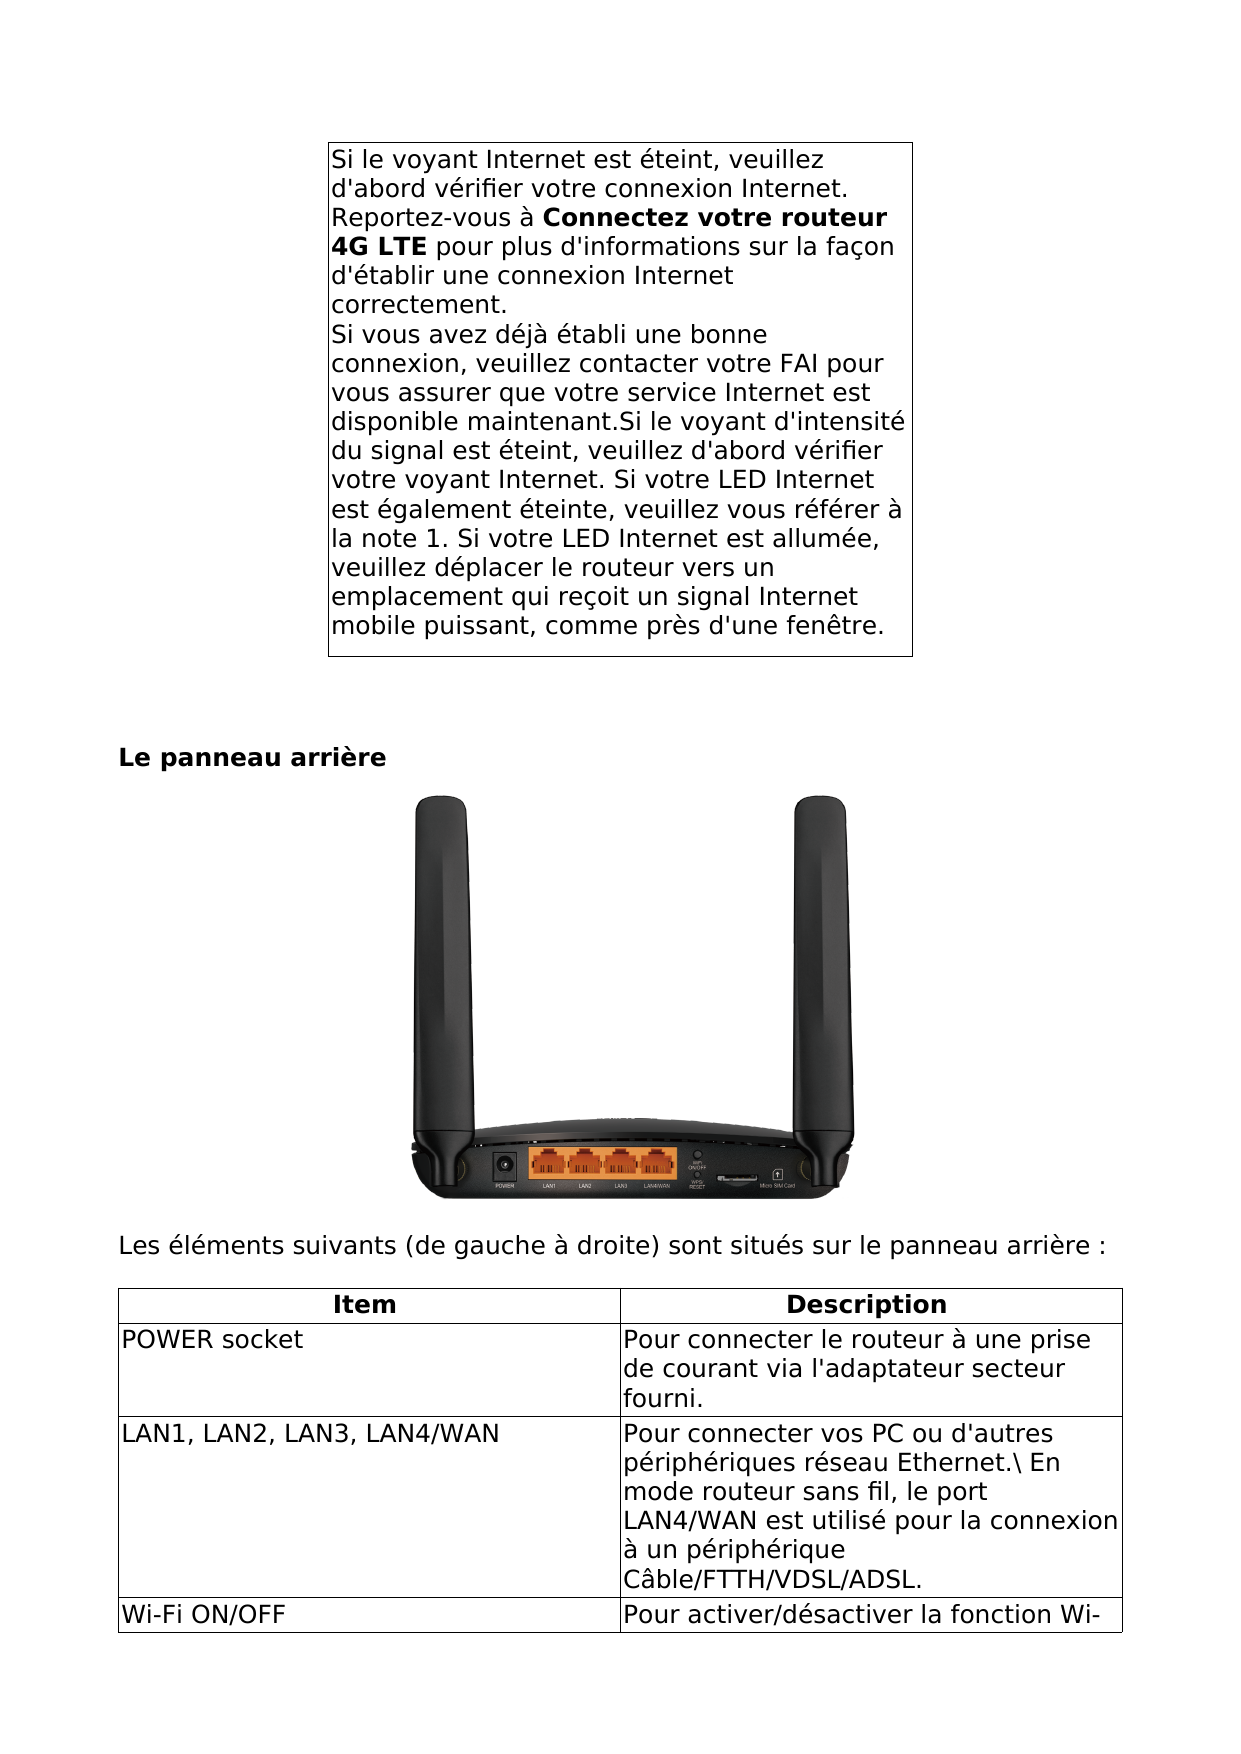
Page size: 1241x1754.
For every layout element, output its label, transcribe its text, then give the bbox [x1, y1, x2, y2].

table_cell POWER socket [119, 1324, 620, 1416]
table_cell Pour connecter le routeur à une prise de courant via l'adaptateur secteur fourni. [621, 1324, 1122, 1416]
picture [307, 785, 933, 1231]
table_cell Pour connecter vos PC ou d'autres périphériques réseau Ethernet.\ En mode routeur sans fil, le port LAN4/WAN est utilisé pour la connexion à un périphérique Câble/FTTH/VDSL/ADSL. [621, 1417, 1122, 1597]
table_header Item [119, 1289, 620, 1322]
table_cell LAN1, LAN2, LAN3, LAN4/WAN [119, 1417, 620, 1597]
table_header Description [621, 1289, 1122, 1322]
text Les éléments suivants (de gauche à droite) sont situés sur le panneau arrière : [118, 785, 1122, 1260]
subtitle Le panneau arrière [118, 743, 1122, 773]
table_cell Pour activer/désactiver la fonction Wi- [621, 1598, 1122, 1632]
table_header Si le voyant Internet est éteint, veuillez d'abord vérifier votre connexion Internet. Reportez-vous à Connectez votre routeur 4G LTE pour plus d'informations sur la façon d'établir une connexion Internet correctement. Si vous avez déjà établi une bonne connexion, veuillez contacter votre FAI pour vous assurer que votre service Internet est disponible maintenant.Si le voyant d'intensité du signal est éteint, veuillez d'abord vérifier votre voyant Internet. Si votre LED Internet est également éteinte, veuillez vous référer à la note 1. Si votre LED Internet est allumée, veuillez déplacer le routeur vers un emplacement qui reçoit un signal Internet mobile puissant, comme près d'une fenêtre. [329, 143, 912, 656]
table_cell Wi-Fi ON/OFF [119, 1598, 620, 1632]
